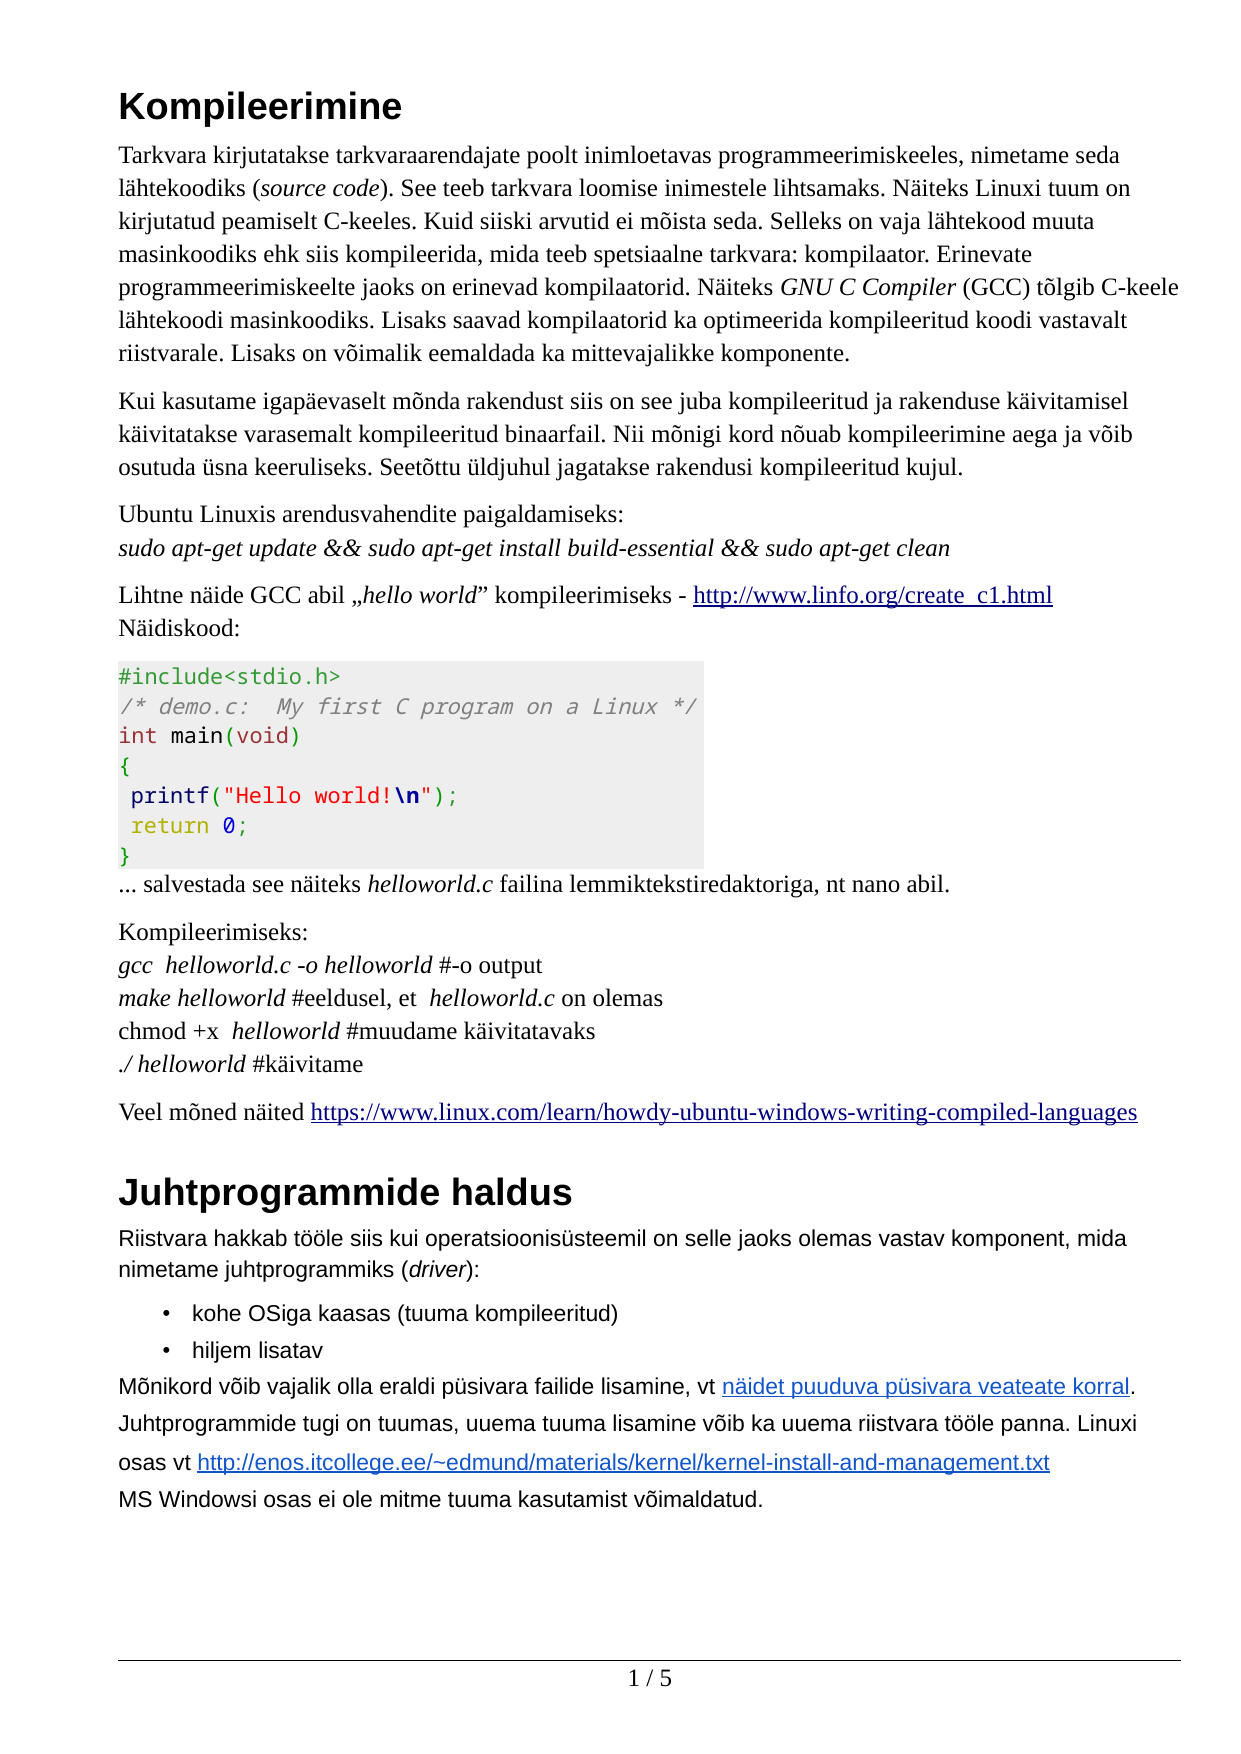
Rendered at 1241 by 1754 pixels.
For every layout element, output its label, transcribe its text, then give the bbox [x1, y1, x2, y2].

subtitle Juhtprogrammide haldus [118, 1169, 1181, 1213]
list hiljem lisatav [162, 1337, 1181, 1363]
text MS Windowsi osas ei ole mitme tuuma kasutamist võimaldatud. [118, 1486, 1181, 1513]
list kohe OSiga kaasas (tuuma kompileeritud) [162, 1300, 1181, 1327]
subtitle Kompileerimine [118, 84, 1181, 128]
text Mõnikord võib vajalik olla eraldi püsivara failide lisamine, vt näidet puuduva püsivara veateate korral. [118, 1373, 1181, 1399]
text Kui kasutame igapäevaselt mõnda rakendust siis on see juba kompileeritud ja rakenduse käivitamisel käivitatakse varasemalt kompileeritud binaarfail. Nii mõnigi kord nõuab kompileerimine aega ja võib osutuda üsna keeruliseks. Seetõttu üldjuhul jagatakse rakendusi kompileeritud kujul. [118, 386, 1181, 481]
table_header #include<stdio.h> /* demo.c: My first C program on a Linux */ int main(void) { printf("Hello world!\n"); return 0; } [118, 661, 704, 869]
text ... salvestada see näiteks helloworld.c failina lemmiktekstiredaktoriga, nt nano abil. [118, 869, 1181, 898]
text Kompileerimiseks: gcc helloworld.c -o helloworld #-o output make helloworld #eeldusel, et helloworld.c on olemas chmod +x helloworld #muudame käivitatavaks ./ helloworld #käivitame [118, 917, 1181, 1078]
text Ubuntu Linuxis arendusvahendite paigaldamiseks: sudo apt-get update && sudo apt-get install build-essential && sudo apt-get clean [118, 499, 1181, 561]
text Veel mõned näited https://www.linux.com/learn/howdy-ubuntu-windows-writing-compiled-languages [118, 1097, 1181, 1125]
text Lihtne näide GCC abil „hello world” kompileerimiseks - http://www.linfo.org/create_c1.html Näidiskood: [118, 580, 1181, 642]
text Riistvara hakkab tööle siis kui operatsioonisüsteemil on selle jaoks olemas vastav komponent, mida nimetame juhtprogrammiks (driver): [118, 1225, 1181, 1282]
text Juhtprogrammide tugi on tuumas, uuema tuuma lisamine võib ka uuema riistvara tööle panna. Linuxi osas vt http://enos.itcollege.ee/~edmund/materials/kernel/kernel-install-and-management.txt [118, 1409, 1181, 1475]
text Tarkvara kirjutatakse tarkvaraarendajate poolt inimloetavas programmeerimiskeeles, nimetame seda lähtekoodiks (source code). See teeb tarkvara loomise inimestele lihtsamaks. Näiteks Linuxi tuum on kirjutatud peamiselt C-keeles. Kuid siiski arvutid ei mõista seda. Selleks on vaja lähtekood muuta masinkoodiks ehk siis kompileerida, mida teeb spetsiaalne tarkvara: kompilaator. Erinevate programmeerimiskeelte jaoks on erinevad kompilaatorid. Näiteks GNU C Compiler (GCC) tõlgib C-keele lähtekoodi masinkoodiks. Lisaks saavad kompilaatorid ka optimeerida kompileeritud koodi vastavalt riistvarale. Lisaks on võimalik eemaldada ka mittevajalikke komponente. [118, 140, 1181, 367]
